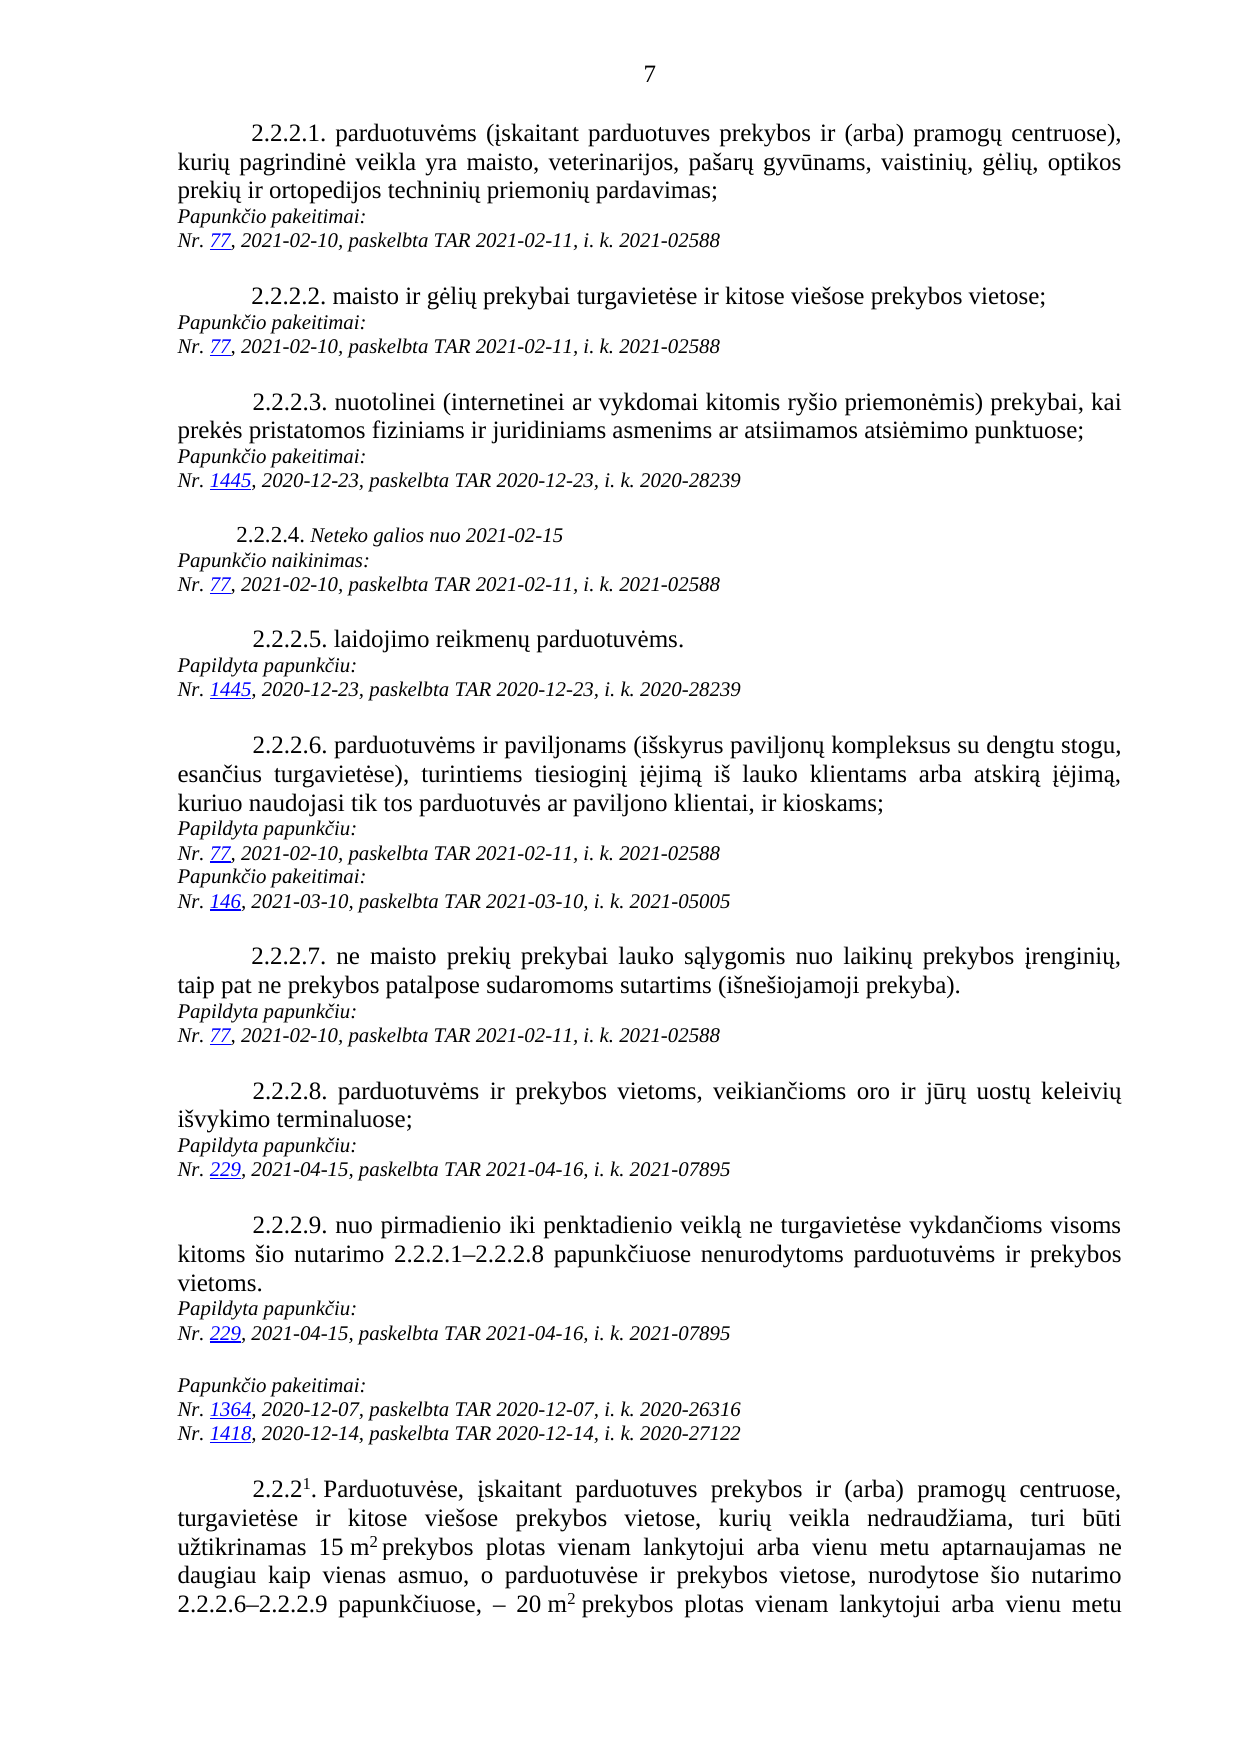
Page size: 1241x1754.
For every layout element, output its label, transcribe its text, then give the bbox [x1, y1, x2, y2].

text 2.2.2.1. parduotuvėms (įskaitant parduotuves prekybos ir (arba) pramogų centruose), kurių pagrindinė veikla yra maisto, veterinarijos, pašarų gyvūnams, vaistinių, gėlių, optikos prekių ir ortopedijos techninių priemonių pardavimas; [177, 118, 1122, 204]
text Papildyta papunkčiu: [177, 1133, 1122, 1157]
text Papunkčio pakeitimai: [177, 204, 1122, 228]
text 2.2.21. Parduotuvėse, įskaitant parduotuves prekybos ir (arba) pramogų centruose, turgavietėse ir kitose viešose prekybos vietose, kurių veikla nedraudžiama, turi būti užtikrinamas 15 m2 prekybos plotas vienam lankytojui arba vienu metu aptarnaujamas ne daugiau kaip vienas asmuo, o parduotuvėse ir prekybos vietose, nurodytose šio nutarimo 2.2.2.6–2.2.2.9 papunkčiuose, – 20 m2 prekybos plotas vienam lankytojui arba vienu metu [177, 1474, 1122, 1618]
text Papunkčio pakeitimai: [177, 1373, 1122, 1397]
text Papunkčio naikinimas: [177, 548, 1122, 572]
text Nr. 1445, 2020-12-23, paskelbta TAR 2020-12-23, i. k. 2020-28239 [177, 677, 1122, 701]
text Nr. 77, 2021-02-10, paskelbta TAR 2021-02-11, i. k. 2021-02588 [177, 572, 1122, 596]
text 2.2.2.3. nuotolinei (internetinei ar vykdomai kitomis ryšio priemonėmis) prekybai, kai prekės pristatomos fiziniams ir juridiniams asmenims ar atsiimamos atsiėmimo punktuose; [177, 387, 1122, 444]
text Papunkčio pakeitimai: [177, 444, 1122, 468]
text Papildyta papunkčiu: [177, 999, 1122, 1023]
text 2.2.2.2. maisto ir gėlių prekybai turgavietėse ir kitose viešose prekybos vietose; [177, 281, 1122, 310]
text 2.2.2.7. ne maisto prekių prekybai lauko sąlygomis nuo laikinų prekybos įrenginių, taip pat ne prekybos patalpose sudaromoms sutartims (išnešiojamoji prekyba). [177, 941, 1122, 999]
text Nr. 77, 2021-02-10, paskelbta TAR 2021-02-11, i. k. 2021-02588 [177, 1023, 1122, 1047]
text Nr. 77, 2021-02-10, paskelbta TAR 2021-02-11, i. k. 2021-02588 [177, 334, 1122, 358]
text Nr. 146, 2021-03-10, paskelbta TAR 2021-03-10, i. k. 2021-05005 [177, 888, 1122, 913]
text 2.2.2.9. nuo pirmadienio iki penktadienio veiklą ne turgavietėse vykdančioms visoms kitoms šio nutarimo 2.2.2.1–2.2.2.8 papunkčiuose nenurodytoms parduotuvėms ir prekybos vietoms. [177, 1210, 1122, 1296]
text 2.2.2.5. laidojimo reikmenų parduotuvėms. [177, 624, 1122, 653]
text Nr. 229, 2021-04-15, paskelbta TAR 2021-04-16, i. k. 2021-07895 [177, 1157, 1122, 1181]
text Nr. 1445, 2020-12-23, paskelbta TAR 2020-12-23, i. k. 2020-28239 [177, 468, 1122, 492]
text Papunkčio pakeitimai: [177, 310, 1122, 334]
text 2.2.2.4. Neteko galios nuo 2021-02-15 [177, 521, 1122, 548]
text Papildyta papunkčiu: [177, 653, 1122, 677]
text Papildyta papunkčiu: [177, 1296, 1122, 1320]
text Nr. 1418, 2020-12-14, paskelbta TAR 2020-12-14, i. k. 2020-27122 [177, 1421, 1122, 1445]
text Nr. 77, 2021-02-10, paskelbta TAR 2021-02-11, i. k. 2021-02588 [177, 228, 1122, 252]
text 2.2.2.6. parduotuvėms ir paviljonams (išskyrus paviljonų kompleksus su dengtu stogu, esančius turgavietėse), turintiems tiesioginį įėjimą iš lauko klientams arba atskirą įėjimą, kuriuo naudojasi tik tos parduotuvės ar paviljono klientai, ir kioskams; [177, 730, 1122, 816]
text Papildyta papunkčiu: [177, 816, 1122, 840]
text Nr. 1364, 2020-12-07, paskelbta TAR 2020-12-07, i. k. 2020-26316 [177, 1397, 1122, 1421]
text Nr. 229, 2021-04-15, paskelbta TAR 2021-04-16, i. k. 2021-07895 [177, 1320, 1122, 1344]
text 2.2.2.8. parduotuvėms ir prekybos vietoms, veikiančioms oro ir jūrų uostų keleivių išvykimo terminaluose; [177, 1076, 1122, 1133]
text Papunkčio pakeitimai: [177, 864, 1122, 888]
text Nr. 77, 2021-02-10, paskelbta TAR 2021-02-11, i. k. 2021-02588 [177, 840, 1122, 864]
